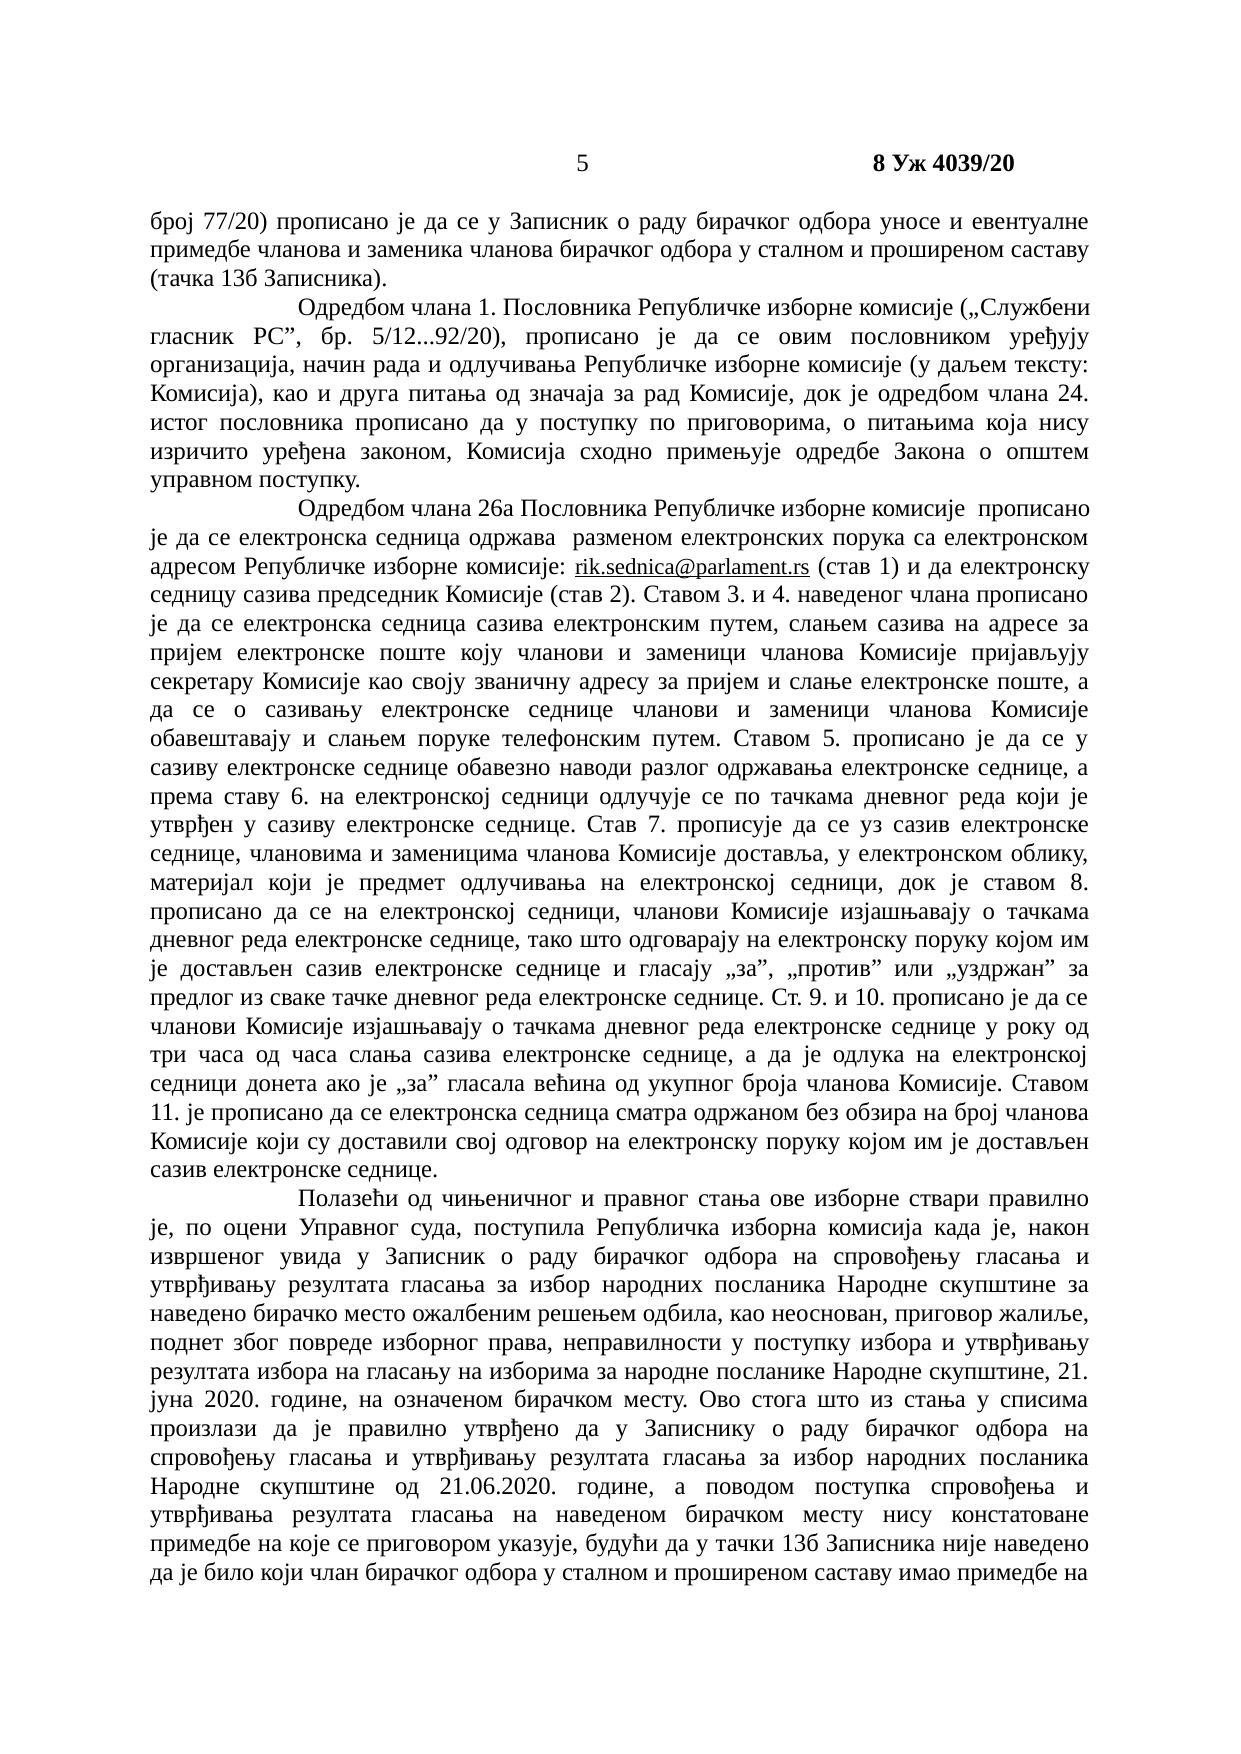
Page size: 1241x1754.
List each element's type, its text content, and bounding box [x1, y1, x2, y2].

text Одредбом члана 26а Пословника Републичке изборне комисије прописано је да се електронска седница одржава разменом електронских порука са електронском адресом Републичке изборне комисије: rik.sednica@parlament.rs (став 1) и да електронску седницу сазива председник Комисије (став 2). Ставом 3. и 4. наведеног члана прописано је да се електронска седница сазива електронским путем, слањем сазива на адресе за пријем електронске поште коју чланови и заменици чланова Комисије пријављују секретару Комисије као своју званичну адресу за пријем и слање електронске поште, а да се о сазивању електронске седнице чланови и заменици чланова Комисије обавештавају и слањем поруке телефонским путем. Ставом 5. прописано је да се у сазиву електронске седнице обавезно наводи разлог одржавања електронске седнице, а према ставу 6. на електронској седници одлучује се по тачкама дневног реда који је утврђен у сазиву електронске седнице. Став 7. прописује да се уз сазив електронске седнице, члановима и заменицима чланова Комисије доставља, у електронском облику, материјал који је предмет одлучивања на електронској седници, док је ставом 8. прописано да се на електронској седници, чланови Комисије изјашњавају о тачкама дневног реда електронске седнице, тако што одговарају на електронску поруку којом им је достављен сазив електронске седнице и гласају „за”, „против” или „уздржан” за предлог из сваке тачке дневног реда електронске седнице. Ст. 9. и 10. прописано је да се чланови Комисије изјашњавају о тачкама дневног реда електронске седнице у року од три часа од часа слања сазива електронске седнице, а да је одлука на електронској седници донета ако је „за” гласала већина од укупног броја чланова Комисије. Ставом 11. је прописано да се електронска седница сматра одржаном без обзира на број чланова Комисије који су доставили свој одговор на електронску поруку којом им је достављен сазив електронске седнице. [150, 493, 1090, 1183]
text Полазећи од чињеничног и правног стања ове изборне ствари правилно је, по оцени Управног суда, поступила Републичка изборна комисија када је, након извршеног увида у Записник о раду бирачког одбора на спровођењу гласања и утврђивању резултата гласања за избор народних посланика Народне скупштине за наведено бирачко место ожалбеним решењем одбила, као неоснован, приговор жалиље, поднет због повреде изборног права, неправилности у поступку избора и утврђивању резултата избора на гласању на изборима за народне посланике Народне скупштине, 21. јуна 2020. године, на означеном бирачком месту. Ово стога што из стања у списима произлази да је правилно утврђено да у Записнику о раду бирачког одбора на спровођењу гласања и утврђивању резултата гласања за избор народних посланика Народне скупштине од 21.06.2020. године, а поводом поступка спровођења и утврђивања резултата гласања на наведеном бирачком месту нису констатоване примедбе на које се приговором указује, будући да у тачки 13б Записника није наведено да је било који члан бирачког одбора у сталном и проширеном саставу имао примедбе на [150, 1183, 1090, 1586]
text број 77/20) прописано је да се у Записник о раду бирачког одбора уносе и евентуалне примедбе чланова и заменика чланова бирачког одбора у сталном и проширеном саставу (тачка 13б Записника). [150, 206, 1090, 292]
text Одредбом члана 1. Пословника Републичке изборне комисије („Службени гласник РС”, бр. 5/12...92/20), прописано је да се овим пословником уређују организација, начин рада и одлучивања Републичке изборне комисије (у даљем тексту: Комисија), као и друга питања од значаја за рад Комисије, док је одредбом члана 24. истог пословника прописано да у поступку по приговорима, о питањима која нису изричито уређена законом, Комисија сходно примењује одредбе Закона о општем управном поступку. [150, 292, 1090, 493]
